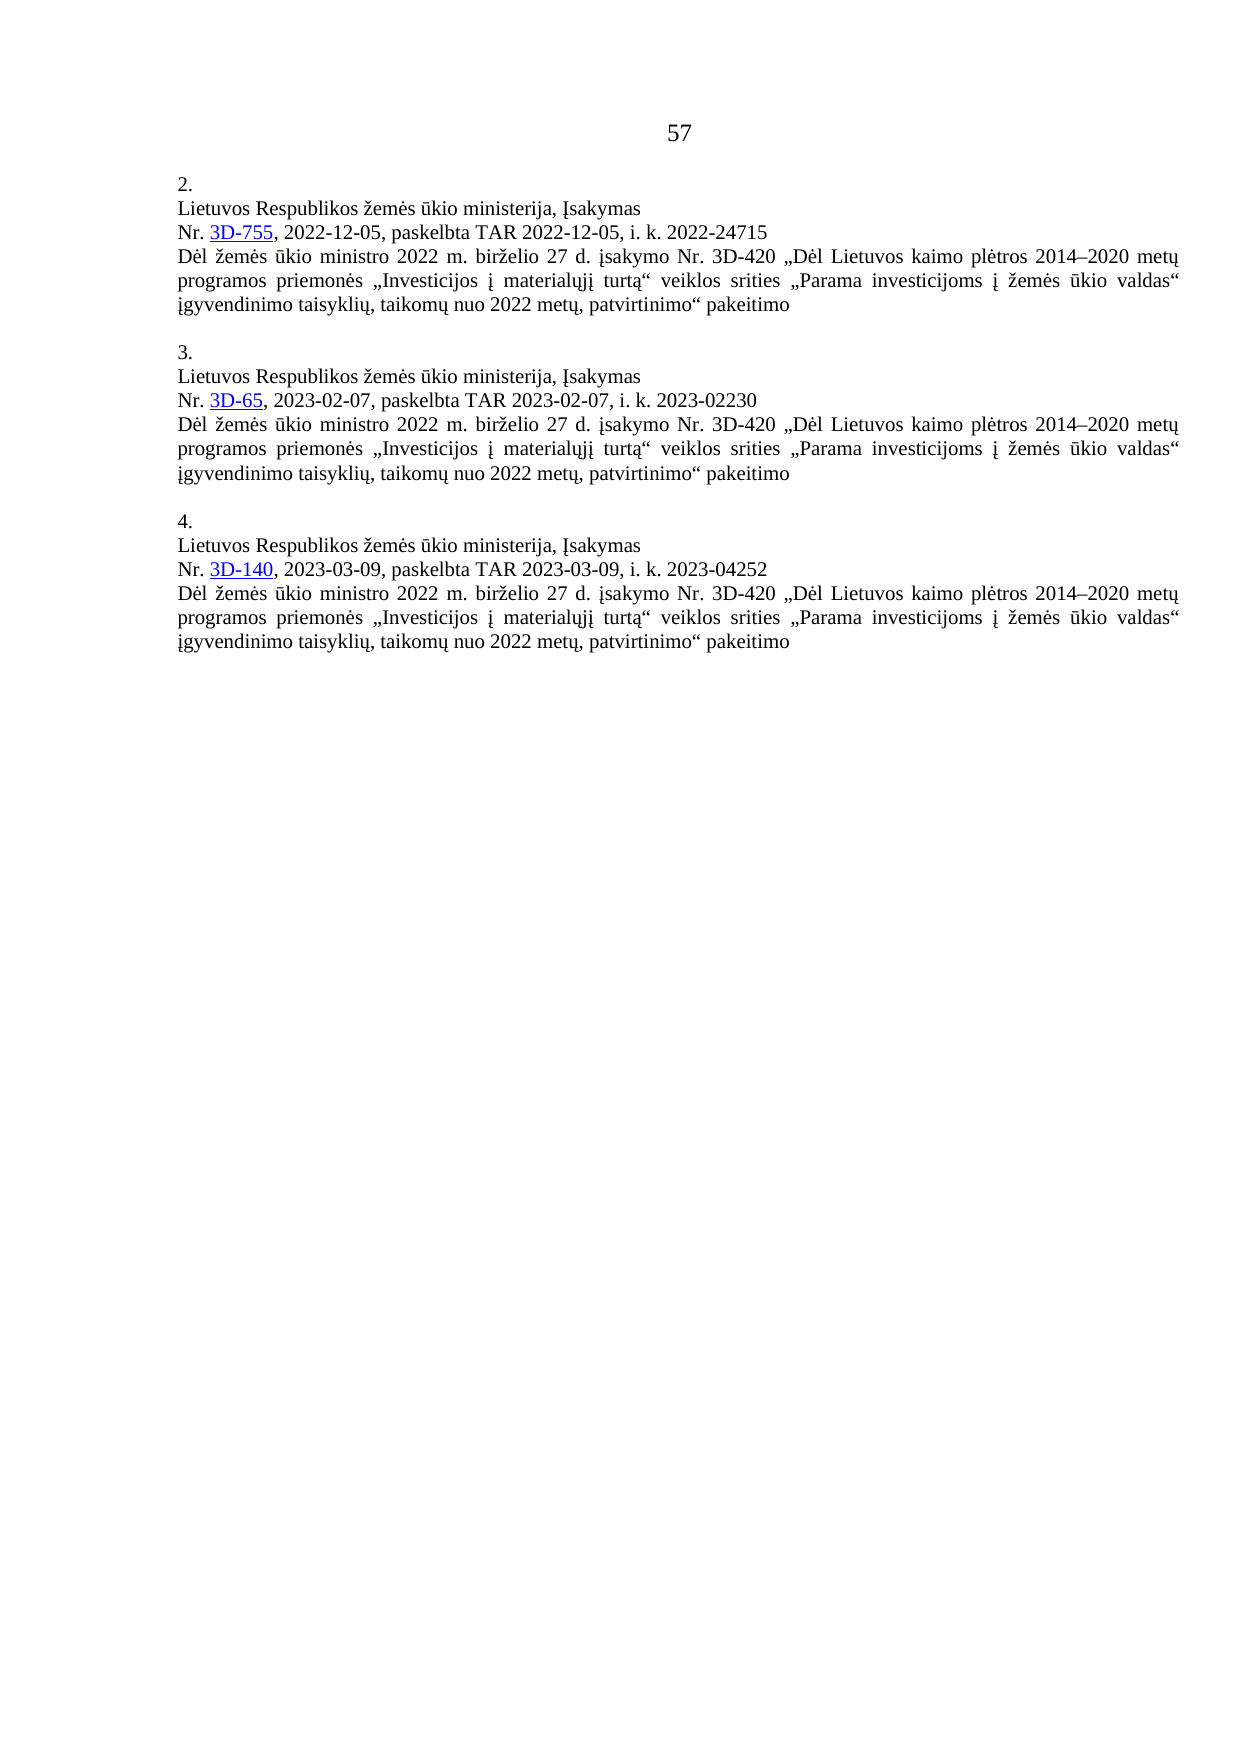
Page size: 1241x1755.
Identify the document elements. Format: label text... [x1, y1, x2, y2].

text Dėl žemės ūkio ministro 2022 m. birželio 27 d. įsakymo Nr. 3D-420 „Dėl Lietuvos kaimo plėtros 2014–2020 metų programos priemonės „Investicijos į materialųjį turtą“ veiklos srities „Parama investicijoms į žemės ūkio valdas“ įgyvendinimo taisyklių, taikomų nuo 2022 metų, patvirtinimo“ pakeitimo [177, 244, 1181, 316]
text Lietuvos Respublikos žemės ūkio ministerija, Įsakymas [177, 364, 1181, 388]
text Dėl žemės ūkio ministro 2022 m. birželio 27 d. įsakymo Nr. 3D-420 „Dėl Lietuvos kaimo plėtros 2014–2020 metų programos priemonės „Investicijos į materialųjį turtą“ veiklos srities „Parama investicijoms į žemės ūkio valdas“ įgyvendinimo taisyklių, taikomų nuo 2022 metų, patvirtinimo“ pakeitimo [177, 581, 1181, 653]
text Lietuvos Respublikos žemės ūkio ministerija, Įsakymas [177, 196, 1181, 220]
text Nr. 3D-65, 2023-02-07, paskelbta TAR 2023-02-07, i. k. 2023-02230 [177, 388, 1181, 412]
text Dėl žemės ūkio ministro 2022 m. birželio 27 d. įsakymo Nr. 3D-420 „Dėl Lietuvos kaimo plėtros 2014–2020 metų programos priemonės „Investicijos į materialųjį turtą“ veiklos srities „Parama investicijoms į žemės ūkio valdas“ įgyvendinimo taisyklių, taikomų nuo 2022 metų, patvirtinimo“ pakeitimo [177, 412, 1181, 484]
text 4. [177, 508, 1181, 533]
text Nr. 3D-140, 2023-03-09, paskelbta TAR 2023-03-09, i. k. 2023-04252 [177, 557, 1181, 581]
text Lietuvos Respublikos žemės ūkio ministerija, Įsakymas [177, 533, 1181, 557]
text 2. [177, 172, 1181, 196]
text Nr. 3D-755, 2022-12-05, paskelbta TAR 2022-12-05, i. k. 2022-24715 [177, 220, 1181, 244]
text 3. [177, 340, 1181, 364]
